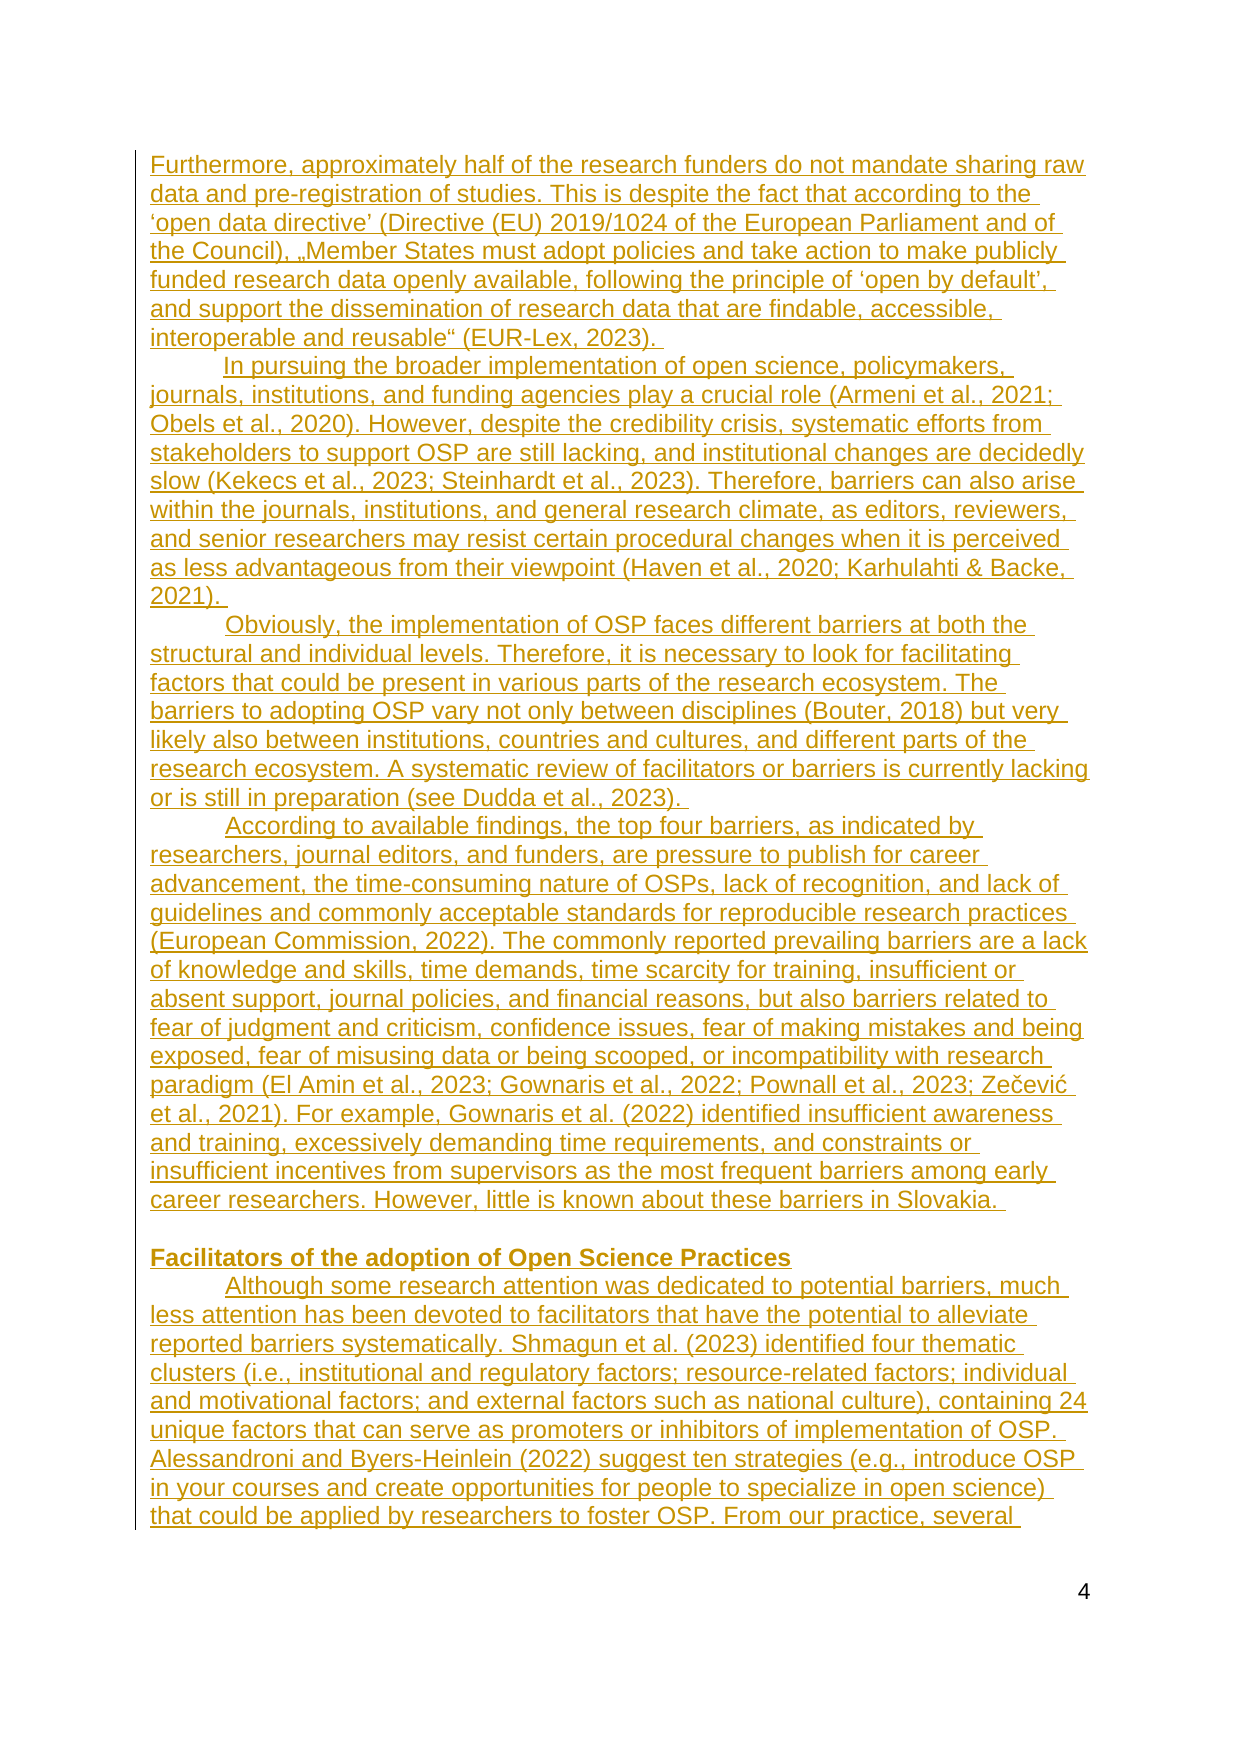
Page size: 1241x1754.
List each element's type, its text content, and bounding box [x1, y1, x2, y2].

text According to available findings, the top four barriers, as indicated by researchers, journal editors, and funders, are pressure to publish for career advancement, the time-consuming nature of OSPs, lack of recognition, and lack of guidelines and commonly acceptable standards for reproducible research practices (European Commission, 2022). The commonly reported prevailing barriers are a lack of knowledge and skills, time demands, time scarcity for training, insufficient or absent support, journal policies, and financial reasons, but also barriers related to fear of judgment and criticism, confidence issues, fear of making mistakes and being exposed, fear of misusing data or being scooped, or incompatibility with research paradigm (El Amin et al., 2023; Gownaris et al., 2022; Pownall et al., 2023; Zečević et al., 2021). For example, Gownaris et al. (2022) identified insufficient awareness and training, excessively demanding time requirements, and constraints or insufficient incentives from supervisors as the most frequent barriers among early career researchers. However, little is known about these barriers in Slovakia. [150, 811, 1090, 1214]
text In pursuing the broader implementation of open science, policymakers, journals, institutions, and funding agencies play a crucial role (Armeni et al., 2021; Obels et al., 2020). However, despite the credibility crisis, systematic efforts from stakeholders to support OSP are still lacking, and institutional changes are decidedly slow (Kekecs et al., 2023; Steinhardt et al., 2023). Therefore, barriers can also arise within the journals, institutions, and general research climate, as editors, reviewers, and senior researchers may resist certain procedural changes when it is perceived as less advantageous from their viewpoint (Haven et al., 2020; Karhulahti & Backe, 2021). [150, 351, 1090, 610]
text Facilitators of the adoption of Open Science Practices [150, 1242, 1090, 1271]
text Obviously, the implementation of OSP faces different barriers at both the structural and individual levels. Therefore, it is necessary to look for facilitating factors that could be present in various parts of the research ecosystem. The barriers to adopting OSP vary not only between disciplines (Bouter, 2018) but very likely also between institutions, countries and cultures, and different parts of the research ecosystem. A systematic review of facilitators or barriers is currently lacking [150, 610, 1090, 779]
text Although some research attention was dedicated to potential barriers, much less attention has been devoted to facilitators that have the potential to alleviate reported barriers systematically. Shmagun et al. (2023) identified four thematic clusters (i.e., institutional and regulatory factors; resource-related factors; individual and motivational factors; and external factors such as national culture), containing 24 unique factors that can serve as promoters or inhibitors of implementation of OSP. Alessandroni and Byers-Heinlein (2022) suggest ten strategies (e.g., introduce OSP in your courses and create opportunities for people to specialize in open science) that could be applied by researchers to foster OSP. From our practice, several [150, 1271, 1090, 1530]
text Furthermore, approximately half of the research funders do not mandate sharing raw data and pre-registration of studies. This is despite the fact that according to the ‘open data directive’ (Directive (EU) 2019/1024 of the European Parliament and of the Council), „Member States must adopt policies and take action to make publicly funded research data openly available, following the principle of ‘open by default’, and support the dissemination of research data that are findable, accessible, interoperable and reusable“ (EUR-Lex, 2023). [150, 150, 1090, 351]
text or is still in preparation (see Dudda et al., 2023). [150, 780, 1090, 811]
